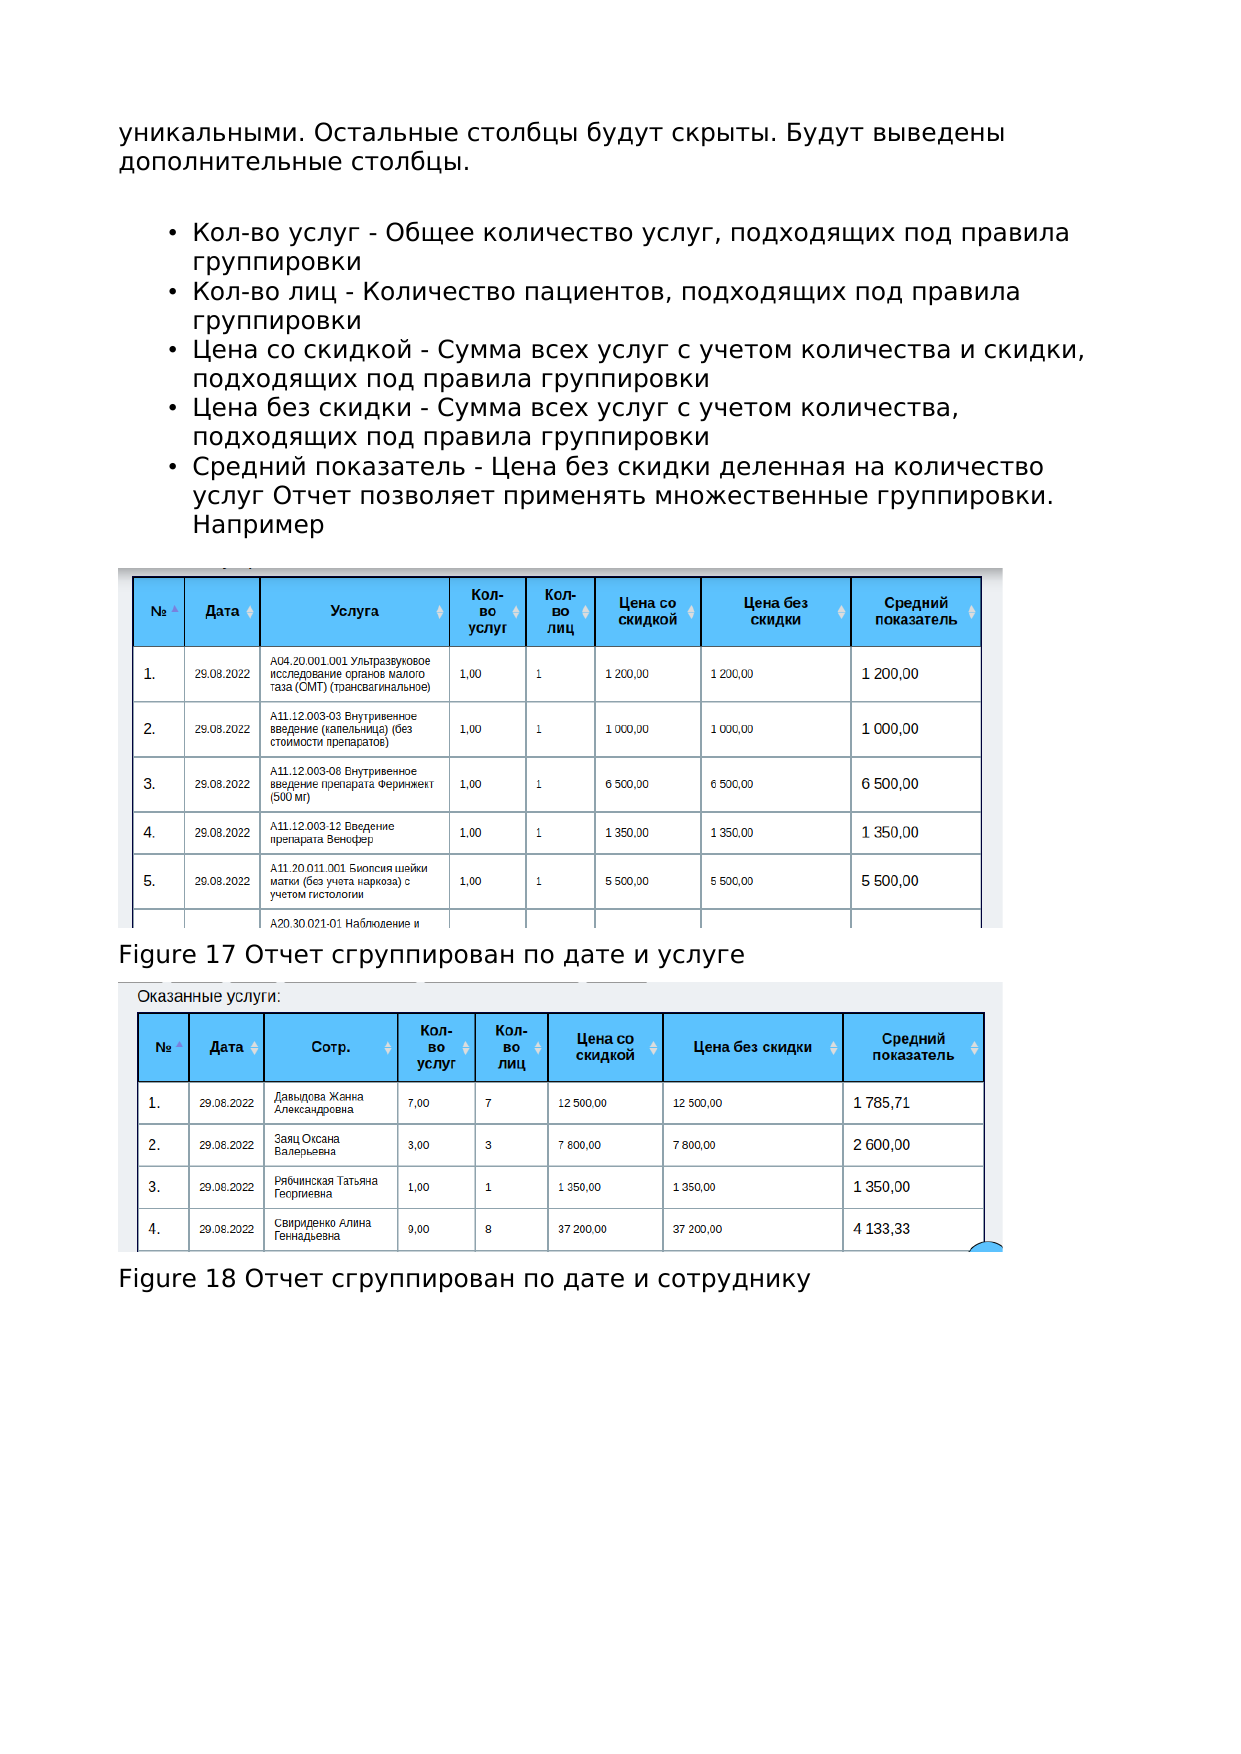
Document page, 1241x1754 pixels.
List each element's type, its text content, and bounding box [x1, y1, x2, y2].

picture [118, 982, 1003, 1252]
text Figure 17 Отчет сгруппирован по дате и услуге [118, 941, 1122, 970]
text уникальными. Остальные столбцы будут скрыты. Будут выведены дополнительные столбцы. [118, 118, 1122, 176]
list Средний показатель - Цена без скидки деленная на количество услуг Отчет позволяет применять множественные группировки. Например [177, 452, 1122, 539]
list Цена без скидки - Сумма всех услуг с учетом количества, подходящих под правила группировки [177, 393, 1122, 452]
list Кол-во лиц - Количество пациентов, подходящих под правила группировки [177, 277, 1122, 335]
list Цена со скидкой - Сумма всех услуг с учетом количества и скидки, подходящих под правила группировки [177, 335, 1122, 393]
picture [118, 568, 1003, 928]
list Кол-во услуг - Общее количество услуг, подходящих под правила группировки [177, 218, 1122, 277]
text Figure 18 Отчет сгруппирован по дате и сотруднику [118, 1264, 1122, 1294]
